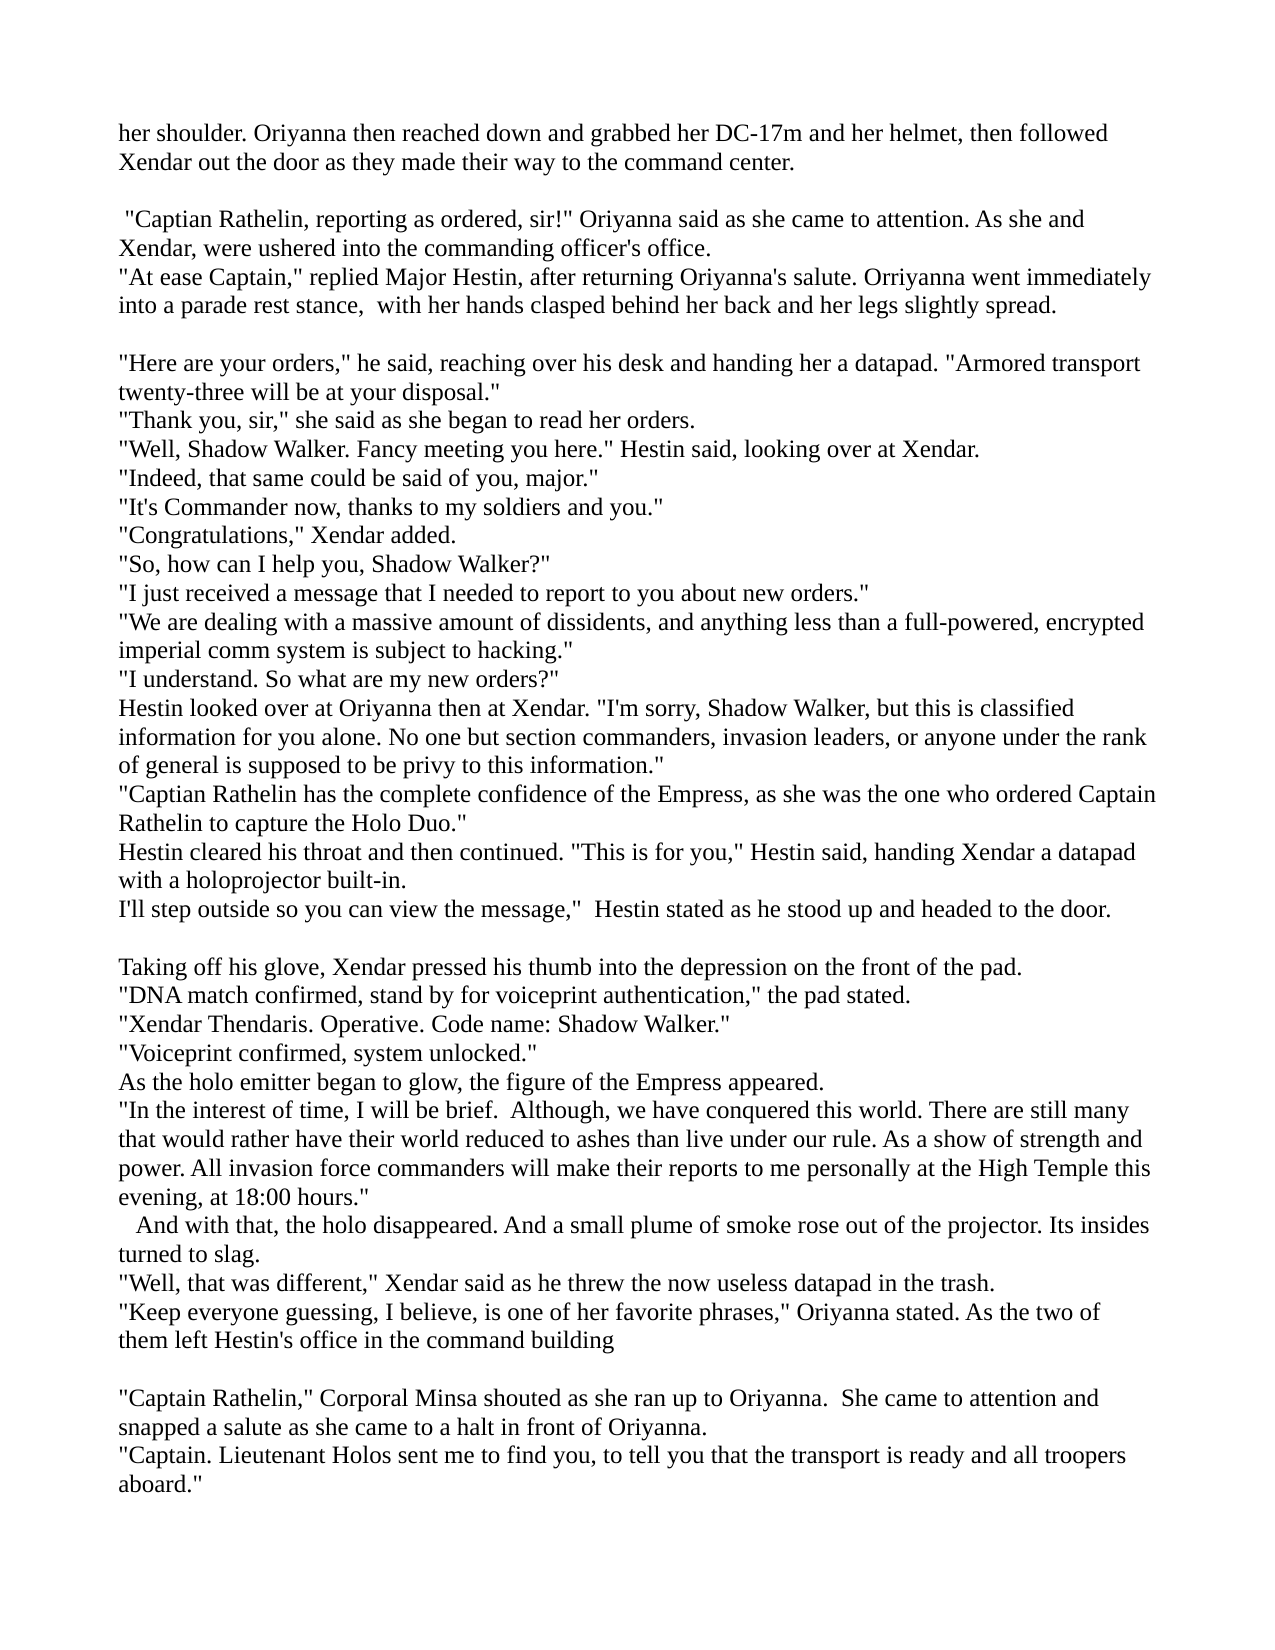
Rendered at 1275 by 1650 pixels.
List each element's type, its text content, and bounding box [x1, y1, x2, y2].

text her shoulder. Oriyanna then reached down and grabbed her DC-17m and her helmet, then followed Xendar out the door as they made their way to the command center. "Captian Rathelin, reporting as ordered, sir!" Oriyanna said as she came to attention. As she and Xendar, were ushered into the commanding officer's office. "At ease Captain," replied Major Hestin, after returning Oriyanna's salute. Orriyanna went immediately into a parade rest stance, with her hands clasped behind her back and her legs slightly spread. "Here are your orders," he said, reaching over his desk and handing her a datapad. "Armored transport twenty-three will be at your disposal." "Thank you, sir," she said as she began to read her orders. "Well, Shadow Walker. Fancy meeting you here." Hestin said, looking over at Xendar. "Indeed, that same could be said of you, major." "It's Commander now, thanks to my soldiers and you." "Congratulations," Xendar added. "So, how can I help you, Shadow Walker?" "I just received a message that I needed to report to you about new orders." "We are dealing with a massive amount of dissidents, and anything less than a full-powered, encrypted imperial comm system is subject to hacking." "I understand. So what are my new orders?" Hestin looked over at Oriyanna then at Xendar. "I'm sorry, Shadow Walker, but this is classified information for you alone. No one but section commanders, invasion leaders, or anyone under the rank of general is supposed to be privy to this information." "Captian Rathelin has the complete confidence of the Empress, as she was the one who ordered Captain Rathelin to capture the Holo Duo." Hestin cleared his throat and then continued. "This is for you," Hestin said, handing Xendar a datapad with a holoprojector built-in. I'll step outside so you can view the message," Hestin stated as he stood up and headed to the door. Taking off his glove, Xendar pressed his thumb into the depression on the front of the pad. "DNA match confirmed, stand by for voiceprint authentication," the pad stated. "Xendar Thendaris. Operative. Code name: Shadow Walker." "Voiceprint confirmed, system unlocked." As the holo emitter began to glow, the figure of the Empress appeared. "In the interest of time, I will be brief. Although, we have conquered this world. There are still many that would rather have their world reduced to ashes than live under our rule. As a show of strength and power. All invasion force commanders will make their reports to me personally at the High Temple this evening, at 18:00 hours." And with that, the holo disappeared. And a small plume of smoke rose out of the projector. Its insides turned to slag. "Well, that was different," Xendar said as he threw the now useless datapad in the trash. "Keep everyone guessing, I believe, is one of her favorite phrases," Oriyanna stated. As the two of them left Hestin's office in the command building "Captain Rathelin," Corporal Minsa shouted as she ran up to Oriyanna. She came to attention and snapped a salute as she came to a halt in front of Oriyanna. "Captain. Lieutenant Holos sent me to find you, to tell you that the transport is ready and all troopers aboard." [118, 118, 1157, 1498]
